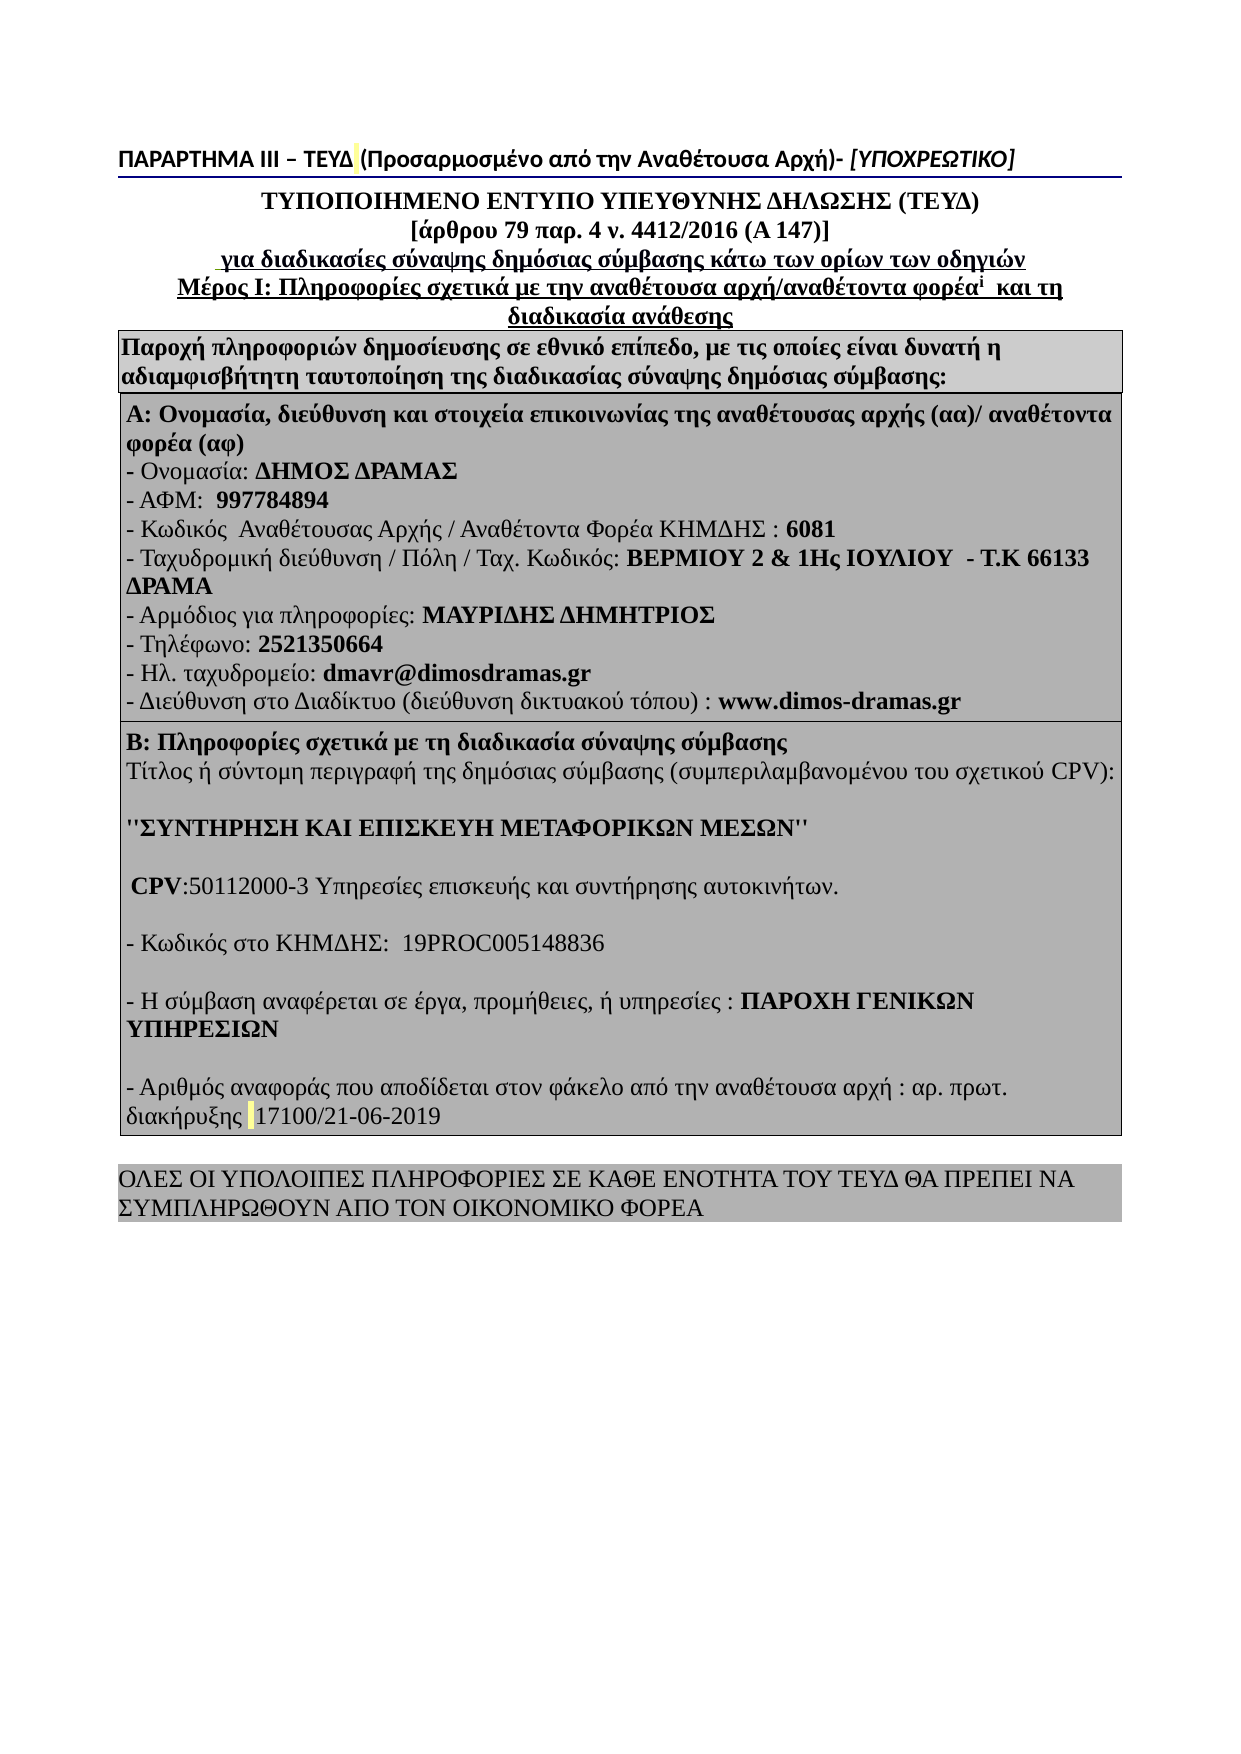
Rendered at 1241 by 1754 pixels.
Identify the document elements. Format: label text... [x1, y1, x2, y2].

table_cell Β: Πληροφορίες σχετικά με τη διαδικασία σύναψης σύμβασης Τίτλος ή σύντομη περιγραφή της δημόσιας σύμβασης (συμπεριλαμβανομένου του σχετικού CPV): ''ΣΥΝΤΗΡΗΣΗ ΚΑΙ ΕΠΙΣΚΕΥΗ ΜΕΤΑΦΟΡΙΚΩΝ ΜΕΣΩΝ'' CPV:50112000-3 Υπηρεσίες επισκευής και συντήρησης αυτοκινήτων. - Κωδικός στο ΚΗΜΔΗΣ: 19PROC005148836 - Η σύμβαση αναφέρεται σε έργα, προμήθειες, ή υπηρεσίες : ΠΑΡΟΧΗ ΓΕΝΙΚΩΝ ΥΠΗΡΕΣΙΩΝ - Αριθμός αναφοράς που αποδίδεται στον φάκελο από την αναθέτουσα αρχή : αρ. πρωτ. διακήρυξης 17100/21-06-2019 [121, 722, 1121, 1135]
subtitle ΠΑΡΑΡΤΗΜΑ ΙΙI – ΤΕΥΔ (Προσαρμοσμένο από την Αναθέτουσα Αρχή)- [ΥΠΟΧΡΕΩΤΙΚΟ] [118, 143, 1122, 176]
text ΟΛΕΣ ΟΙ ΥΠΟΛΟΙΠΕΣ ΠΛΗΡΟΦΟΡΙΕΣ ΣΕ ΚΑΘΕ ΕΝΟΤΗΤΑ ΤΟΥ ΤΕΥΔ ΘΑ ΠΡΕΠΕΙ ΝΑ ΣΥΜΠΛΗΡΩΘΟΥΝ ΑΠΟ ΤΟΝ ΟΙΚΟΝΟΜΙΚΟ ΦΟΡΕΑ [118, 1164, 1122, 1222]
text [άρθρου 79 παρ. 4 ν. 4412/2016 (Α 147)] [118, 215, 1122, 244]
text ΤΥΠΟΠΟΙΗΜΕΝΟ ΕΝΤΥΠΟ ΥΠΕΥΘΥΝΗΣ ΔΗΛΩΣΗΣ (TEΥΔ) [118, 186, 1122, 215]
text Παροχή πληροφοριών δημοσίευσης σε εθνικό επίπεδο, με τις οποίες είναι δυνατή η αδιαμφισβήτητη ταυτοποίηση της διαδικασίας σύναψης δημόσιας σύμβασης: [119, 331, 1122, 392]
text για διαδικασίες σύναψης δημόσιας σύμβασης κάτω των ορίων των οδηγιών [118, 244, 1122, 272]
table_header Α: Ονομασία, διεύθυνση και στοιχεία επικοινωνίας της αναθέτουσας αρχής (αα)/ αναθέτοντα φορέα (αφ) - Ονομασία: ΔΗΜΟΣ ΔΡΑΜΑΣ - ΑΦΜ: 997784894 - Κωδικός Αναθέτουσας Αρχής / Αναθέτοντα Φορέα ΚΗΜΔΗΣ : 6081 - Ταχυδρομική διεύθυνση / Πόλη / Ταχ. Κωδικός: ΒΕΡΜΙΟΥ 2 & 1Ης ΙΟΥΛΙΟΥ - Τ.Κ 66133 ΔΡΑΜΑ - Αρμόδιος για πληροφορίες: ΜΑΥΡΙΔΗΣ ΔΗΜΗΤΡΙΟΣ - Τηλέφωνο: 2521350664 - Ηλ. ταχυδρομείο: dmavr@dimosdramas.gr - Διεύθυνση στο Διαδίκτυο (διεύθυνση δικτυακού τόπου) : www.dimos-dramas.gr [121, 394, 1121, 721]
text Μέρος Ι: Πληροφορίες σχετικά με την αναθέτουσα αρχή/αναθέτοντα φορέα και τη διαδικασία ανάθεσης [118, 272, 1122, 330]
